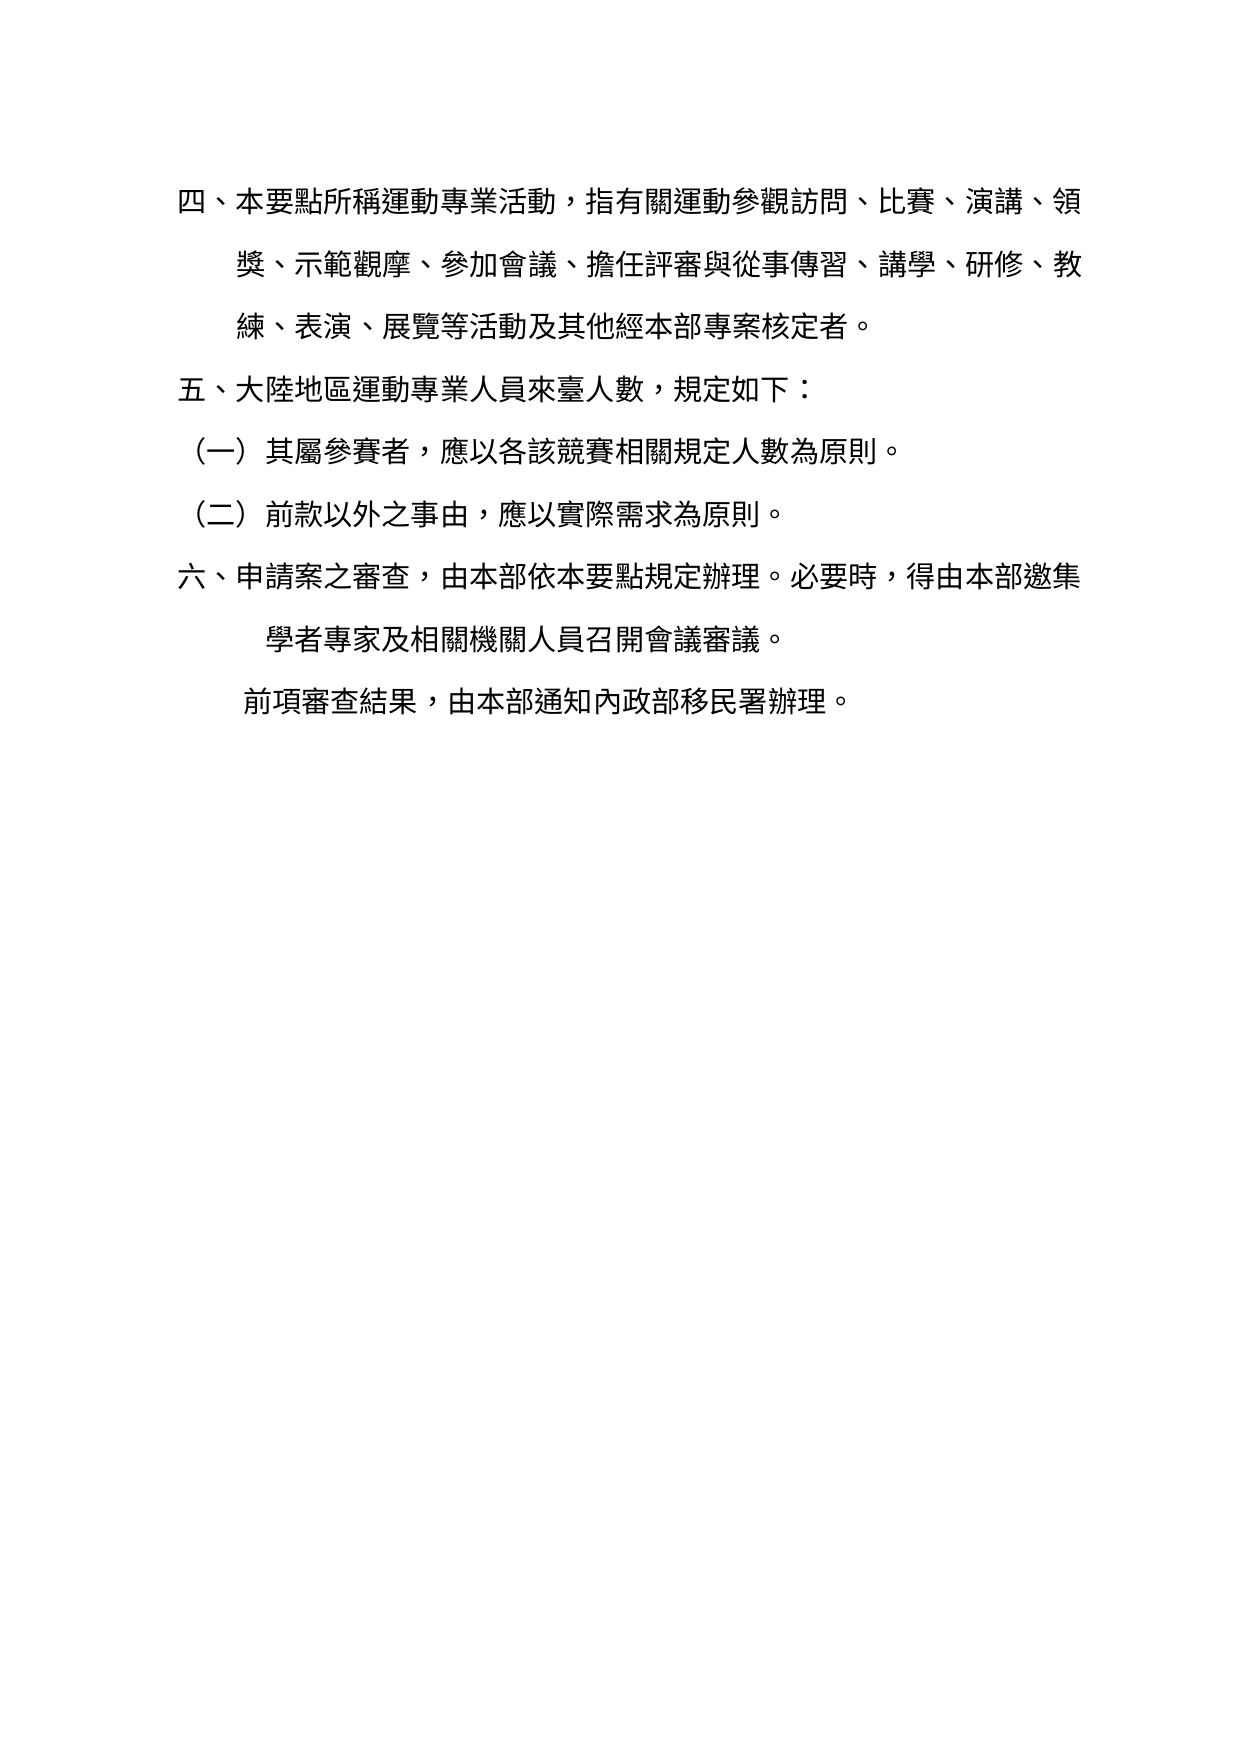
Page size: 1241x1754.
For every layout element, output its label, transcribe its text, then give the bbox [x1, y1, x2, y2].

text 六、申請案之審查，由本部依本要點規定辦理。必要時，得由本部邀集學者專家及相關機關人員召開會議審議。 [177, 533, 1092, 658]
text （二）前款以外之事由，應以實際需求為原則。 [177, 471, 1092, 533]
text 五、大陸地區運動專業人員來臺人數，規定如下： [177, 346, 1092, 408]
text 四、本要點所稱運動專業活動，指有關運動參觀訪問、比賽、演講、領獎、示範觀摩、參加會議、擔任評審與從事傳習、講學、研修、教練、表演、展覽等活動及其他經本部專案核定者。 [177, 158, 1092, 346]
text （一）其屬參賽者，應以各該競賽相關規定人數為原則。 [177, 408, 1092, 471]
text 前項審查結果，由本部通知內政部移民署辦理。 [243, 658, 1092, 721]
